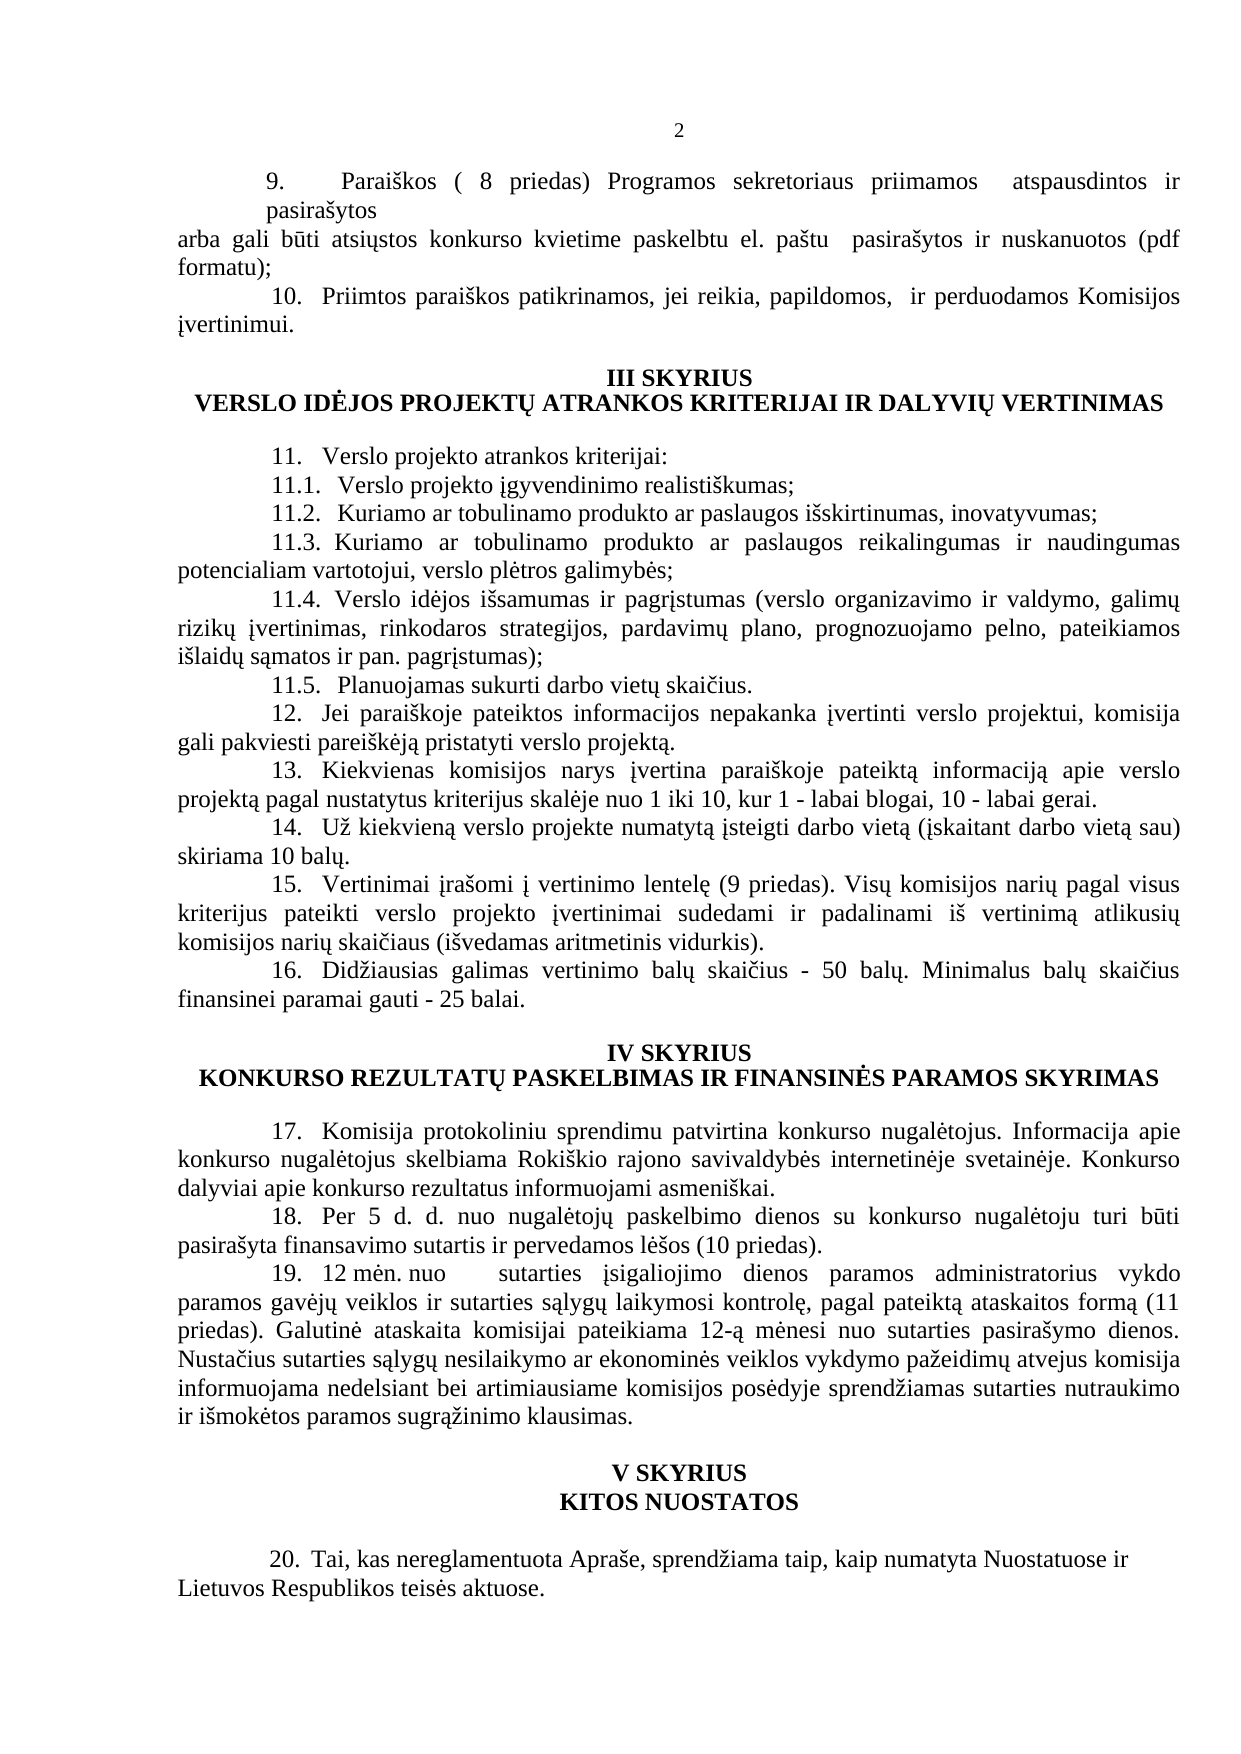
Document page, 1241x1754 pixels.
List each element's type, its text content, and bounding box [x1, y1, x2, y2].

text 11. Verslo projekto atrankos kriterijai: [177, 442, 1181, 470]
text 11.2. Kuriamo ar tobulinamo produkto ar paslaugos išskirtinumas, inovatyvumas; [177, 499, 1181, 527]
text 11.1. Verslo projekto įgyvendinimo realistiškumas; [177, 470, 1181, 499]
text 9. Paraiškos ( 8 priedas) Programos sekretoriaus priimamos atspausdintos ir pasirašytos [266, 166, 1181, 224]
text 17. Komisija protokoliniu sprendimu patvirtina konkurso nugalėtojus. Informacija apie konkurso nugalėtojus skelbiama Rokiškio rajono savivaldybės internetinėje svetainėje. Konkurso dalyviai apie konkurso rezultatus informuojami asmeniškai. [177, 1116, 1181, 1202]
text 15. Vertinimai įrašomi į vertinimo lentelę (9 priedas). Visų komisijos narių pagal visus kriterijus pateikti verslo projekto įvertinimai sudedami ir padalinami iš vertinimą atlikusių komisijos narių skaičiaus (išvedamas aritmetinis vidurkis). [177, 870, 1181, 956]
text V SKYRIUS [177, 1459, 1181, 1487]
text 20. Tai, kas nereglamentuota Apraše, sprendžiama taip, kaip numatyta Nuostatuose ir Lietuvos Respublikos teisės aktuose. [177, 1544, 1181, 1602]
text VERSLO IDĖJOS PROJEKTŲ ATRANKOS KRITERIJAI IR DALYVIŲ VERTINIMAS [177, 392, 1181, 417]
text KITOS NUOSTATOS [177, 1487, 1181, 1516]
text 11.3. Kuriamo ar tobulinamo produkto ar paslaugos reikalingumas ir naudingumas potencialiam vartotojui, verslo plėtros galimybės; [177, 527, 1181, 584]
text 14. Už kiekvieną verslo projekte numatytą įsteigti darbo vietą (įskaitant darbo vietą sau) skiriama 10 balų. [177, 813, 1181, 870]
text 10. Priimtos paraiškos patikrinamos, jei reikia, papildomos, ir perduodamos Komisijos įvertinimui. [177, 281, 1181, 338]
text 13. Kiekvienas komisijos narys įvertina paraiškoje pateiktą informaciją apie verslo projektą pagal nustatytus kriterijus skalėje nuo 1 iki 10, kur 1 - labai blogai, 10 - labai gerai. [177, 756, 1181, 813]
text III SKYRIUS [177, 367, 1181, 392]
text IV SKYRIUS [177, 1041, 1181, 1066]
text 18. Per 5 d. d. nuo nugalėtojų paskelbimo dienos su konkurso nugalėtoju turi būti pasirašyta finansavimo sutartis ir pervedamos lėšos (10 priedas). [177, 1202, 1181, 1259]
text 12. Jei paraiškoje pateiktos informacijos nepakanka įvertinti verslo projektui, komisija gali pakviesti pareiškėją pristatyti verslo projektą. [177, 699, 1181, 756]
text 11.5. Planuojamas sukurti darbo vietų skaičius. [177, 670, 1181, 699]
text arba gali būti atsiųstos konkurso kvietime paskelbtu el. paštu pasirašytos ir nuskanuotos (pdf formatu); [177, 224, 1181, 281]
text 11.4. Verslo idėjos išsamumas ir pagrįstumas (verslo organizavimo ir valdymo, galimų rizikų įvertinimas, rinkodaros strategijos, pardavimų plano, prognozuojamo pelno, pateikiamos išlaidų sąmatos ir pan. pagrįstumas); [177, 584, 1181, 670]
text KONKURSO REZULTATŲ PASKELBIMAS IR FINANSINĖS PARAMOS SKYRIMAS [177, 1066, 1181, 1091]
text 16. Didžiausias galimas vertinimo balų skaičius - 50 balų. Minimalus balų skaičius finansinei paramai gauti - 25 balai. [177, 956, 1181, 1013]
text 19. 12 mėn. nuo sutarties įsigaliojimo dienos paramos administratorius vykdo paramos gavėjų veiklos ir sutarties sąlygų laikymosi kontrolę, pagal pateiktą ataskaitos formą (11 priedas). Galutinė ataskaita komisijai pateikiama 12-ą mėnesi nuo sutarties pasirašymo dienos. Nustačius sutarties sąlygų nesilaikymo ar ekonominės veiklos vykdymo pažeidimų atvejus komisija informuojama nedelsiant bei artimiausiame komisijos posėdyje sprendžiamas sutarties nutraukimo ir išmokėtos paramos sugrąžinimo klausimas. [177, 1259, 1181, 1430]
